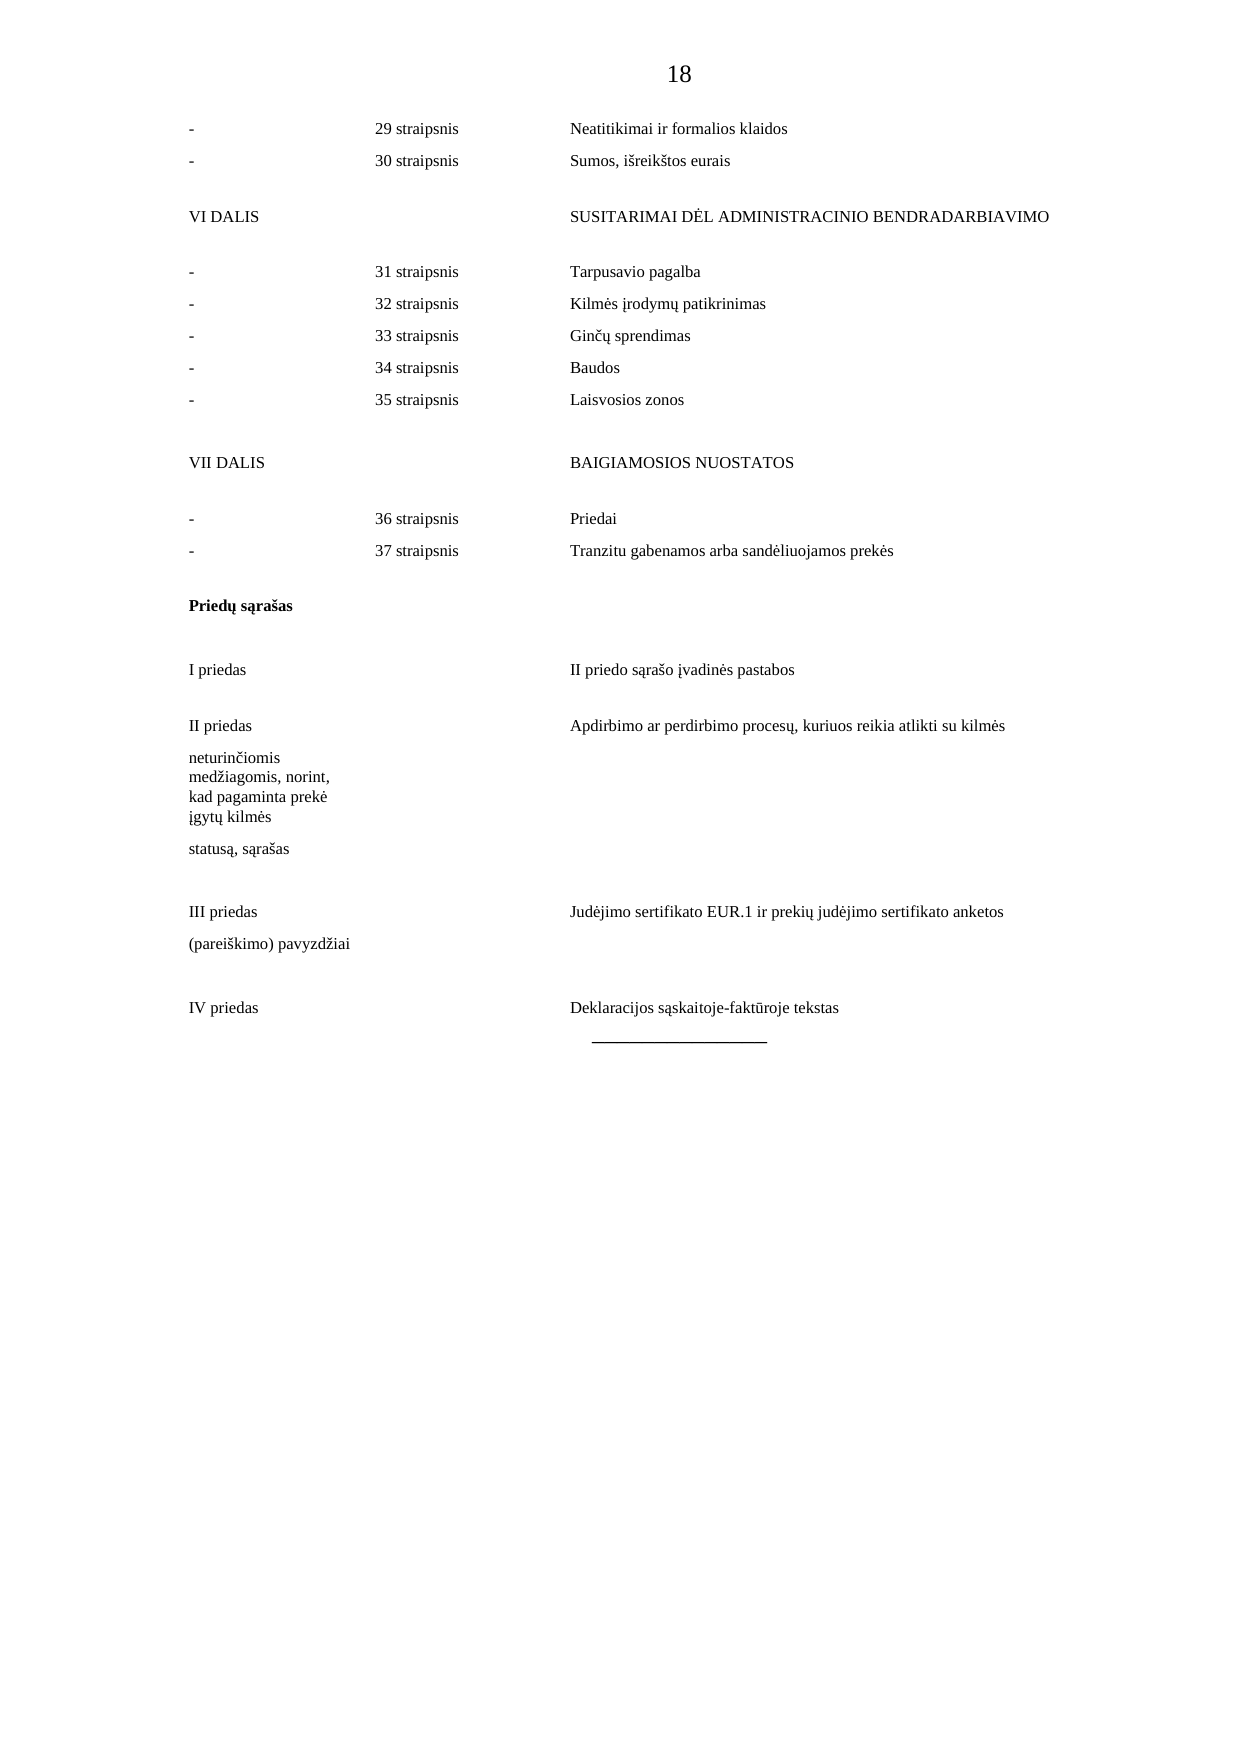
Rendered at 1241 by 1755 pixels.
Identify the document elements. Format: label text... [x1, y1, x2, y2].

table_cell (pareiškimo) pavyzdžiai [177, 921, 364, 953]
table_cell 35 straipsnis [364, 377, 558, 408]
table_cell SUSITARIMAI DĖL ADMINISTRACINIO BENDRADARBIAVIMO [559, 194, 1204, 226]
table_cell [364, 615, 558, 647]
table_cell [364, 170, 558, 194]
table_cell [559, 735, 1204, 826]
table_cell IV priedas [177, 985, 364, 1017]
table_cell [559, 679, 1204, 703]
table_cell [364, 440, 558, 472]
table_cell Deklaracijos sąskaitoje-faktūroje tekstas [559, 985, 1204, 1017]
table_cell Priedai [559, 496, 1204, 528]
table_cell - [177, 377, 364, 408]
table_cell 33 straipsnis [364, 313, 558, 345]
table_cell - [177, 118, 364, 138]
table_cell [559, 226, 1204, 249]
table_cell [364, 735, 558, 826]
table_cell [177, 226, 364, 249]
table_cell II priedo sąrašo įvadinės pastabos [559, 647, 1204, 679]
table_cell [559, 584, 1204, 615]
table_cell BAIGIAMOSIOS NUOSTATOS [559, 440, 1204, 472]
table_cell Priedų sąrašas [177, 584, 364, 615]
table_cell [177, 170, 364, 194]
table_cell - [177, 281, 364, 313]
table_cell neturinčiomis medžiagomis, norint, kad pagaminta prekė įgytų kilmės [177, 735, 364, 826]
table_cell 36 straipsnis [364, 496, 558, 528]
table_cell [559, 472, 1204, 496]
table_cell [177, 472, 364, 496]
table_cell [177, 560, 364, 584]
text ______________ [177, 1017, 1181, 1045]
table_cell [559, 409, 1204, 440]
table_cell Tarpusavio pagalba [559, 250, 1204, 281]
table_cell [364, 584, 558, 615]
table_cell [177, 409, 364, 440]
table_cell VI DALIS [177, 194, 364, 226]
table_cell [364, 953, 558, 985]
table_cell 34 straipsnis [364, 345, 558, 377]
table_cell [364, 985, 558, 1017]
table_cell 31 straipsnis [364, 250, 558, 281]
table_cell [559, 170, 1204, 194]
table_cell [559, 826, 1204, 858]
table_cell [177, 679, 364, 703]
table_cell [364, 194, 558, 226]
table_cell II priedas [177, 703, 364, 735]
table_cell - [177, 138, 364, 170]
table_cell statusą, sąrašas [177, 826, 364, 858]
table_cell - [177, 496, 364, 528]
table_cell [364, 226, 558, 249]
table_cell Sumos, išreikštos eurais [559, 138, 1204, 170]
table_cell 30 straipsnis [364, 138, 558, 170]
table_cell [559, 560, 1204, 584]
table_cell I priedas [177, 647, 364, 679]
table_cell - [177, 528, 364, 559]
table_cell [364, 409, 558, 440]
table_cell VII DALIS [177, 440, 364, 472]
table_cell - [177, 345, 364, 377]
table_cell [364, 858, 558, 889]
table_cell [364, 826, 558, 858]
table_cell 37 straipsnis [364, 528, 558, 559]
table_cell [364, 679, 558, 703]
table_cell Baudos [559, 345, 1204, 377]
table_cell [364, 890, 558, 921]
table_cell [177, 953, 364, 985]
table_cell III priedas [177, 890, 364, 921]
table_cell - [177, 313, 364, 345]
table_cell 32 straipsnis [364, 281, 558, 313]
table_cell Judėjimo sertifikato EUR.1 ir prekių judėjimo sertifikato anketos [559, 890, 1204, 921]
table_cell Neatitikimai ir formalios klaidos [559, 118, 1204, 138]
table_cell Tranzitu gabenamos arba sandėliuojamos prekės [559, 528, 1204, 559]
table_cell Ginčų sprendimas [559, 313, 1204, 345]
table_cell [364, 647, 558, 679]
table_cell [559, 858, 1204, 889]
table_cell 29 straipsnis [364, 118, 558, 138]
table_cell Apdirbimo ar perdirbimo procesų, kuriuos reikia atlikti su kilmės [559, 703, 1204, 735]
table_cell Laisvosios zonos [559, 377, 1204, 408]
table_cell [364, 472, 558, 496]
table_cell [364, 703, 558, 735]
table_cell [177, 858, 364, 889]
table_cell Kilmės įrodymų patikrinimas [559, 281, 1204, 313]
table_cell [177, 615, 364, 647]
table_cell - [177, 250, 364, 281]
table_cell [364, 560, 558, 584]
table_cell [559, 615, 1204, 647]
table_cell [559, 921, 1204, 953]
table_cell [364, 921, 558, 953]
table_cell [559, 953, 1204, 985]
